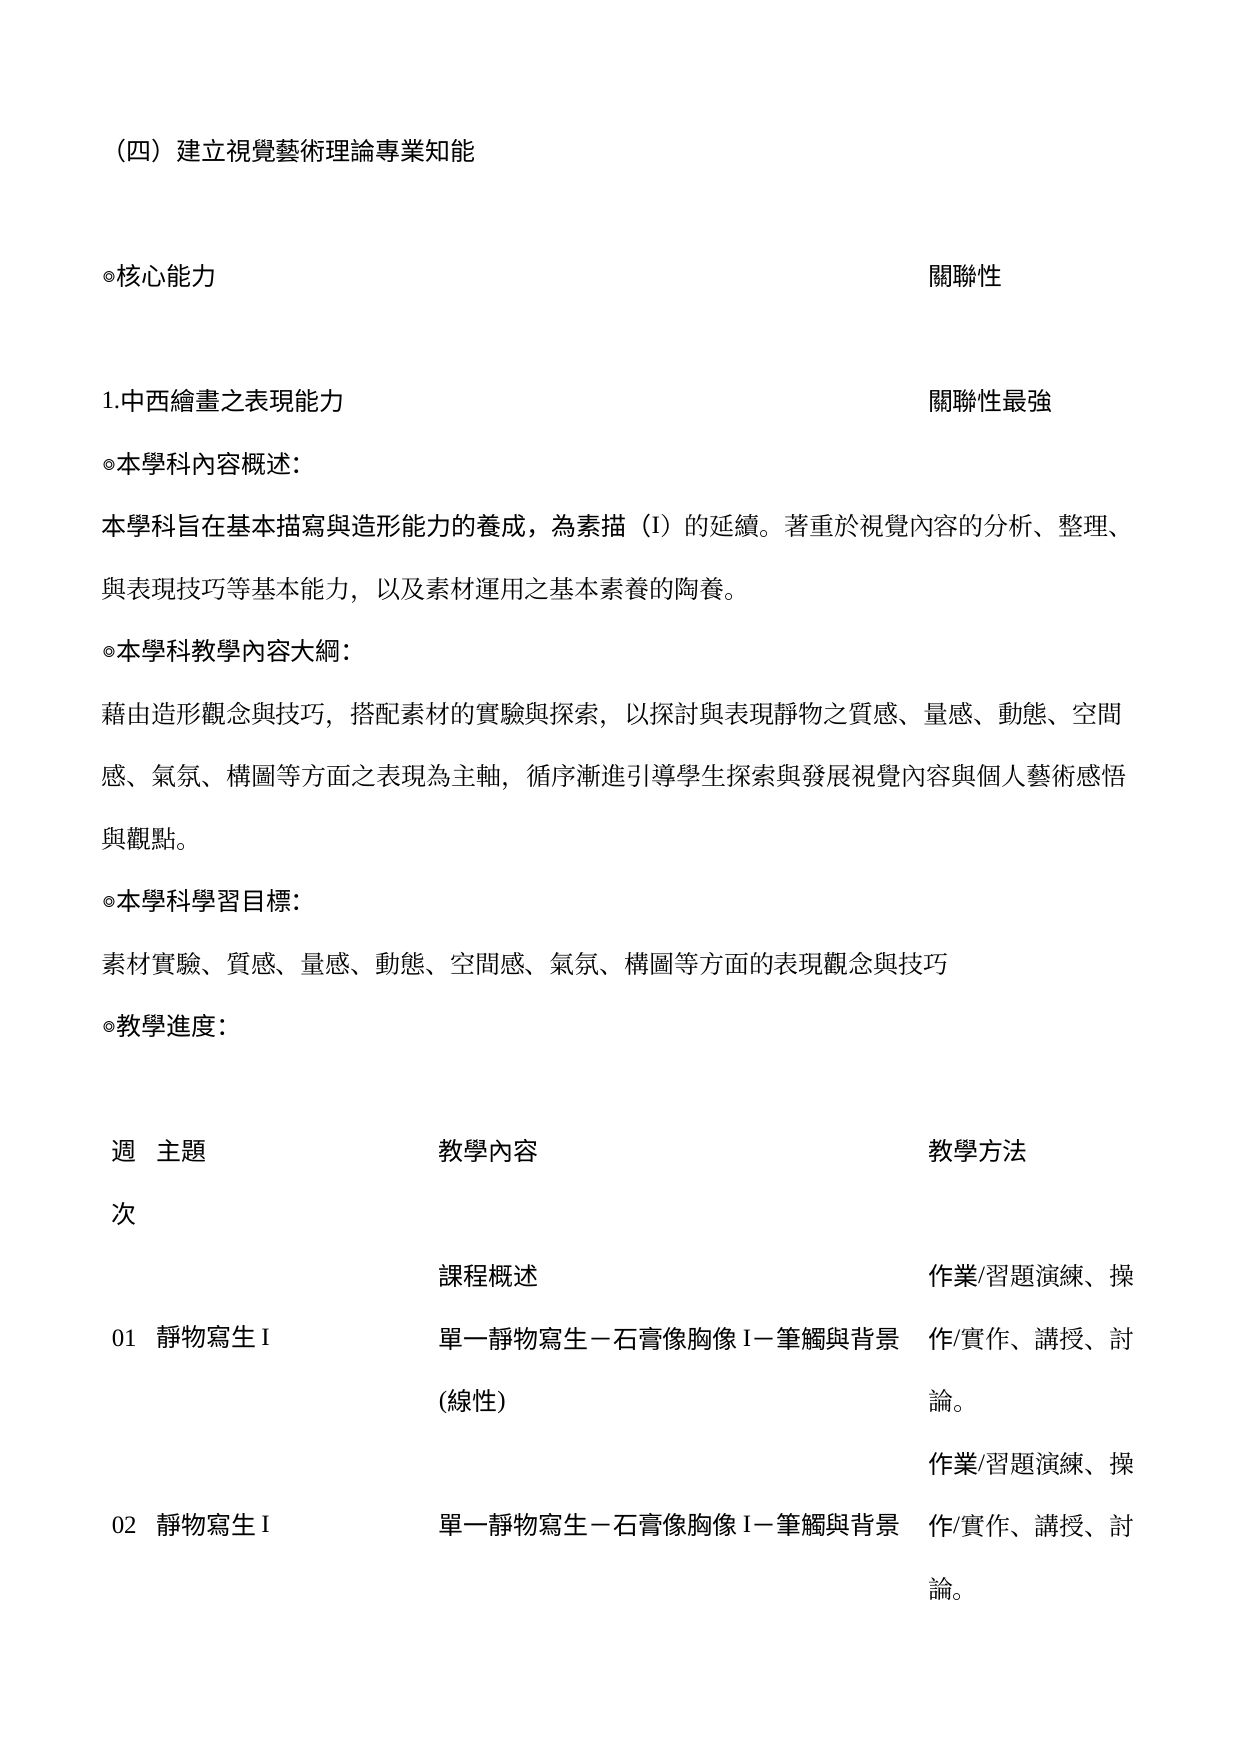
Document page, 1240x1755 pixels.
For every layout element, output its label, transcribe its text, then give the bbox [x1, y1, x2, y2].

text 單一靜物寫生－石膏像胸像I－筆觸與背景 [439, 1296, 928, 1358]
text ◎本學科學習目標： [101, 858, 1182, 921]
text 教學方法 [928, 1108, 1182, 1171]
text ◎本學科教學內容大綱： [101, 608, 1182, 671]
text （四）建立視覺藝術理論專業知能 [101, 108, 1182, 171]
text 藉由造形觀念與技巧，搭配素材的實驗與探索，以探討與表現靜物之質感、量感、動態、空間 [101, 671, 1182, 733]
text 作/實作、講授、討 [928, 1483, 1182, 1546]
text 課程概述 [439, 1233, 928, 1296]
text 02 靜物寫生I 單一靜物寫生－石膏像胸像I－筆觸與背景 [112, 1483, 928, 1546]
text ◎本學科內容概述： [101, 421, 1182, 483]
text 週 [112, 1108, 156, 1171]
text 作業/習題演練、操 [928, 1233, 1182, 1296]
text 本學科旨在基本描寫與造形能力的養成，為素描（I）的延續。著重於視覺內容的分析、整理、 [101, 483, 1182, 546]
text 與表現技巧等基本能力，以及素材運用之基本素養的陶養。 [101, 546, 1182, 608]
text 關聯性 [928, 233, 1182, 296]
text 主題 [156, 1108, 439, 1171]
text 論。 [928, 1546, 1182, 1608]
text (線性) [439, 1358, 928, 1421]
text 作業/習題演練、操 [928, 1421, 1182, 1483]
text 感、氣氛、構圖等方面之表現為主軸，循序漸進引導學生探索與發展視覺內容與個人藝術感悟 [101, 733, 1182, 796]
text 教學內容 [439, 1108, 928, 1171]
text 1.中西繪畫之表現能力 關聯性最強 [101, 358, 1182, 421]
text 素材實驗、質感、量感、動態、空間感、氣氛、構圖等方面的表現觀念與技巧 [101, 921, 1182, 983]
text 與觀點。 [101, 796, 1182, 858]
text 01 靜物寫生I [112, 1296, 439, 1358]
text ◎核心能力 [101, 233, 928, 296]
text 次 [112, 1171, 156, 1233]
text 作/實作、講授、討 [928, 1296, 1182, 1358]
text 論。 [928, 1358, 1182, 1421]
text ◎教學進度： [101, 983, 1182, 1046]
